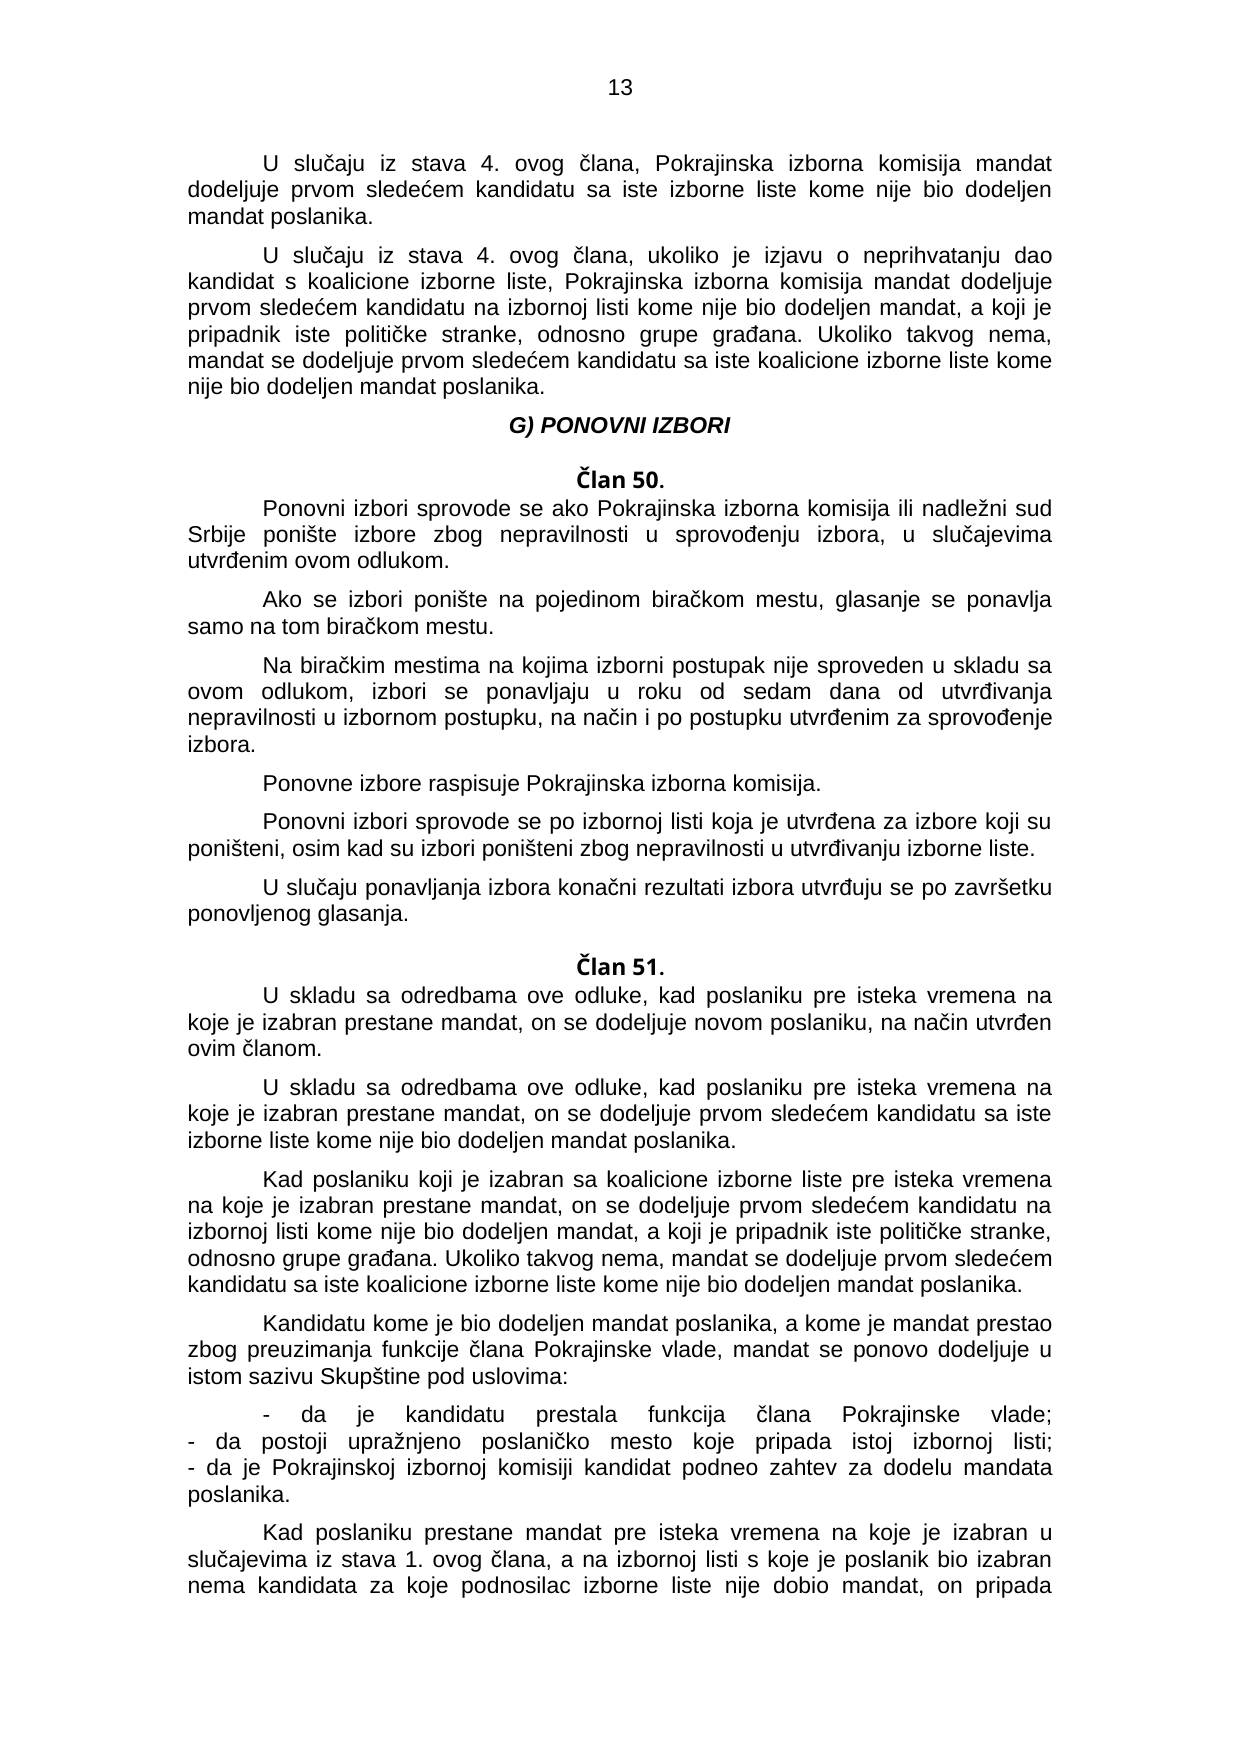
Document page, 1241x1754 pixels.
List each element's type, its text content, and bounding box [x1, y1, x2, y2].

text Ponovni izbori sprovode se ako Pokrajinska izborna komisija ili nadležni sud Srbije ponište izbore zbog nepravilnosti u sprovođenju izbora, u slučajevima utvrđenim ovom odlukom. [187, 495, 1053, 574]
text Kad poslaniku koji je izabran sa koalicione izborne liste pre isteka vremena na koje je izabran prestane mandat, on se dodeljuje prvom sledećem kandidatu na izbornoj listi kome nije bio dodeljen mandat, a koji je pripadnik iste političke stranke, odnosno grupe građana. Ukoliko takvog nema, mandat se dodeljuje prvom sledećem kandidatu sa iste koalicione izborne liste kome nije bio dodeljen mandat poslanika. [187, 1166, 1053, 1297]
text Ponovne izbore raspisuje Pokrajinska izborna komisija. [187, 769, 1053, 796]
text U skladu sa odredbama ove odluke, kad poslaniku pre isteka vremena na koje je izabran prestane mandat, on se dodeljuje novom poslaniku, na način utvrđen ovim članom. [187, 982, 1053, 1062]
text Na biračkim mestima na kojima izborni postupak nije sproveden u skladu sa ovom odlukom, izbori se ponavljaju u roku od sedam dana od utvrđivanja nepravilnosti u izbornom postupku, na način i po postupku utvrđenim za sprovođenje izbora. [187, 652, 1053, 757]
text U slučaju iz stava 4. ovog člana, ukoliko je izjavu o neprihvatanju dao kandidat s koalicione izborne liste, Pokrajinska izborna komisija mandat dodeljuje prvom sledećem kandidatu na izbornoj listi kome nije bio dodeljen mandat, a koji je pripadnik iste političke stranke, odnosno grupe građana. Ukoliko takvog nema, mandat se dodeljuje prvom sledećem kandidatu sa iste koalicione izborne liste kome nije bio dodeljen mandat poslanika. [187, 242, 1053, 400]
text Ako se izbori ponište na pojedinom biračkom mestu, glasanje se ponavlja samo na tom biračkom mestu. [187, 586, 1053, 639]
text Kandidatu kome je bio dodeljen mandat poslanika, a kome je mandat prestao zbog preuzimanja funkcije člana Pokrajinske vlade, mandat se ponovo dodeljuje u istom sazivu Skupštine pod uslovima: [187, 1310, 1053, 1389]
text U slučaju iz stava 4. ovog člana, Pokrajinska izborna komisija mandat dodeljuje prvom sledećem kandidatu sa iste izborne liste kome nije bio dodeljen mandat poslanika. [187, 150, 1053, 229]
text G) PONOVNI IZBORI [187, 412, 1053, 438]
text U skladu sa odredbama ove odluke, kad poslaniku pre isteka vremena na koje je izabran prestane mandat, on se dodeljuje prvom sledećem kandidatu sa iste izborne liste kome nije bio dodeljen mandat poslanika. [187, 1074, 1053, 1153]
text U slučaju ponavljanja izbora konačni rezultati izbora utvrđuju se po završetku ponovljenog glasanja. [187, 873, 1053, 926]
text - da je kandidatu prestala funkcija člana Pokrajinske vlade; - da postoji upražnjeno poslaničko mesto koje pripada istoj izbornoj listi; - da je Pokrajinskoj izbornoj komisiji kandidat podneo zahtev za dodelu mandata poslanika. [187, 1401, 1053, 1507]
text Član 50. [262, 463, 978, 495]
text Kad poslaniku prestane mandat pre isteka vremena na koje je izabran u slučajevima iz stava 1. ovog člana, a na izbornoj listi s koje je poslanik bio izabran nema kandidata za koje podnosilac izborne liste nije dobio mandat, on pripada [187, 1519, 1053, 1598]
text Ponovni izbori sprovode se po izbornoj listi koja je utvrđena za izbore koji su poništeni, osim kad su izbori poništeni zbog nepravilnosti u utvrđivanju izborne liste. [187, 808, 1053, 861]
text Član 51. [262, 951, 978, 982]
